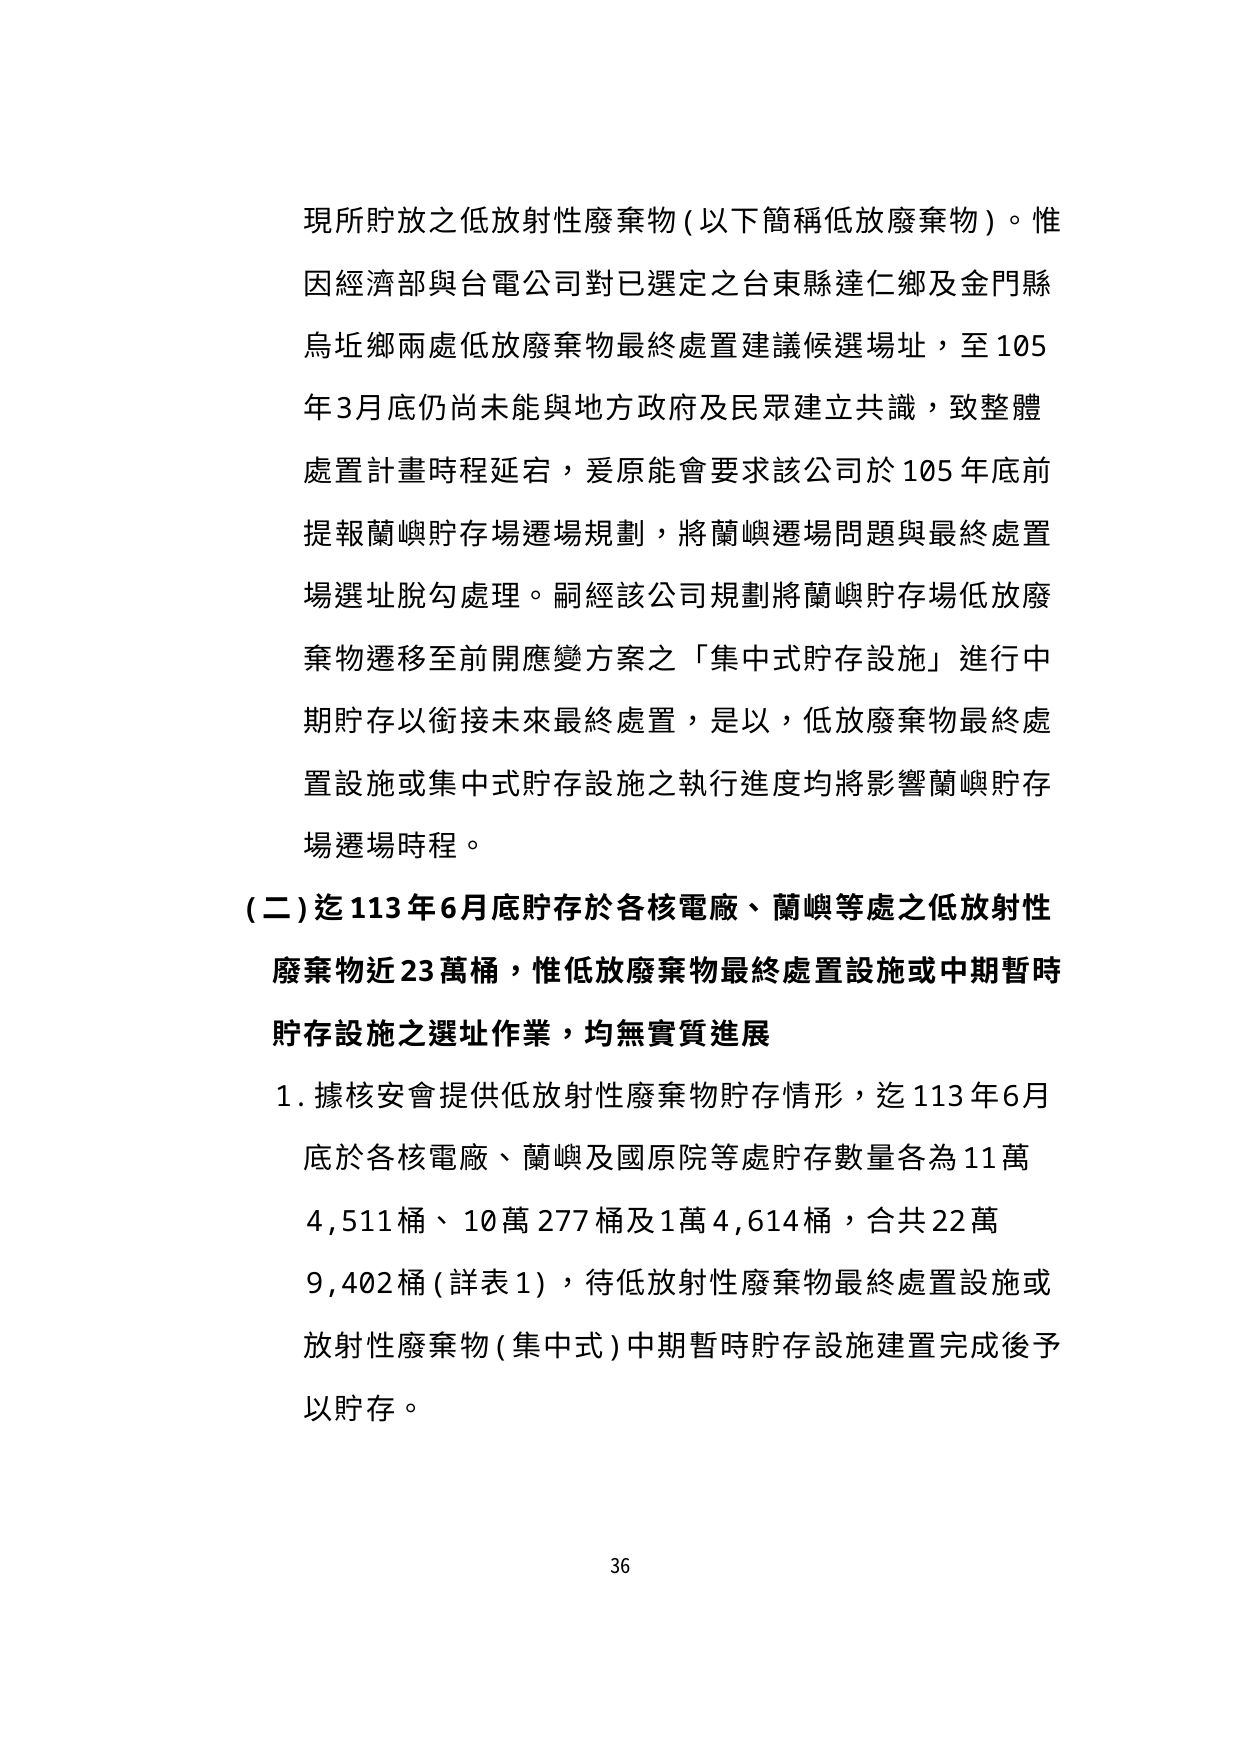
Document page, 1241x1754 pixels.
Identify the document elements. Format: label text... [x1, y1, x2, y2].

text 1.據核安會提供低放射性廢棄物貯存情形，迄113年6月底於各核電廠、蘭嶼及國原院等處貯存數量各為11萬4,511桶、10萬277桶及1萬4,614桶，合共22萬9,402桶(詳表1)，待低放射性廢棄物最終處置設施或放射性廢棄物(集中式)中期暫時貯存設施建置完成後予以貯存。 [266, 1052, 1063, 1427]
text 現所貯放之低放射性廢棄物(以下簡稱低放廢棄物)。惟因經濟部與台電公司對已選定之台東縣達仁鄉及金門縣烏坵鄉兩處低放廢棄物最終處置建議候選場址，至105年3月底仍尚未能與地方政府及民眾建立共識，致整體處置計畫時程延宕，爰原能會要求該公司於105年底前提報蘭嶼貯存場遷場規劃，將蘭嶼遷場問題與最終處置場選址脫勾處理。嗣經該公司規劃將蘭嶼貯存場低放廢棄物遷移至前開應變方案之「集中式貯存設施」進行中期貯存以銜接未來最終處置，是以，低放廢棄物最終處置設施或集中式貯存設施之執行進度均將影響蘭嶼貯存場遷場時程。 [266, 177, 1063, 865]
text (二)迄113年6月底貯存於各核電廠、蘭嶼等處之低放射性廢棄物近23萬桶，惟低放廢棄物最終處置設施或中期暫時貯存設施之選址作業，均無實質進展 [236, 865, 1063, 1052]
